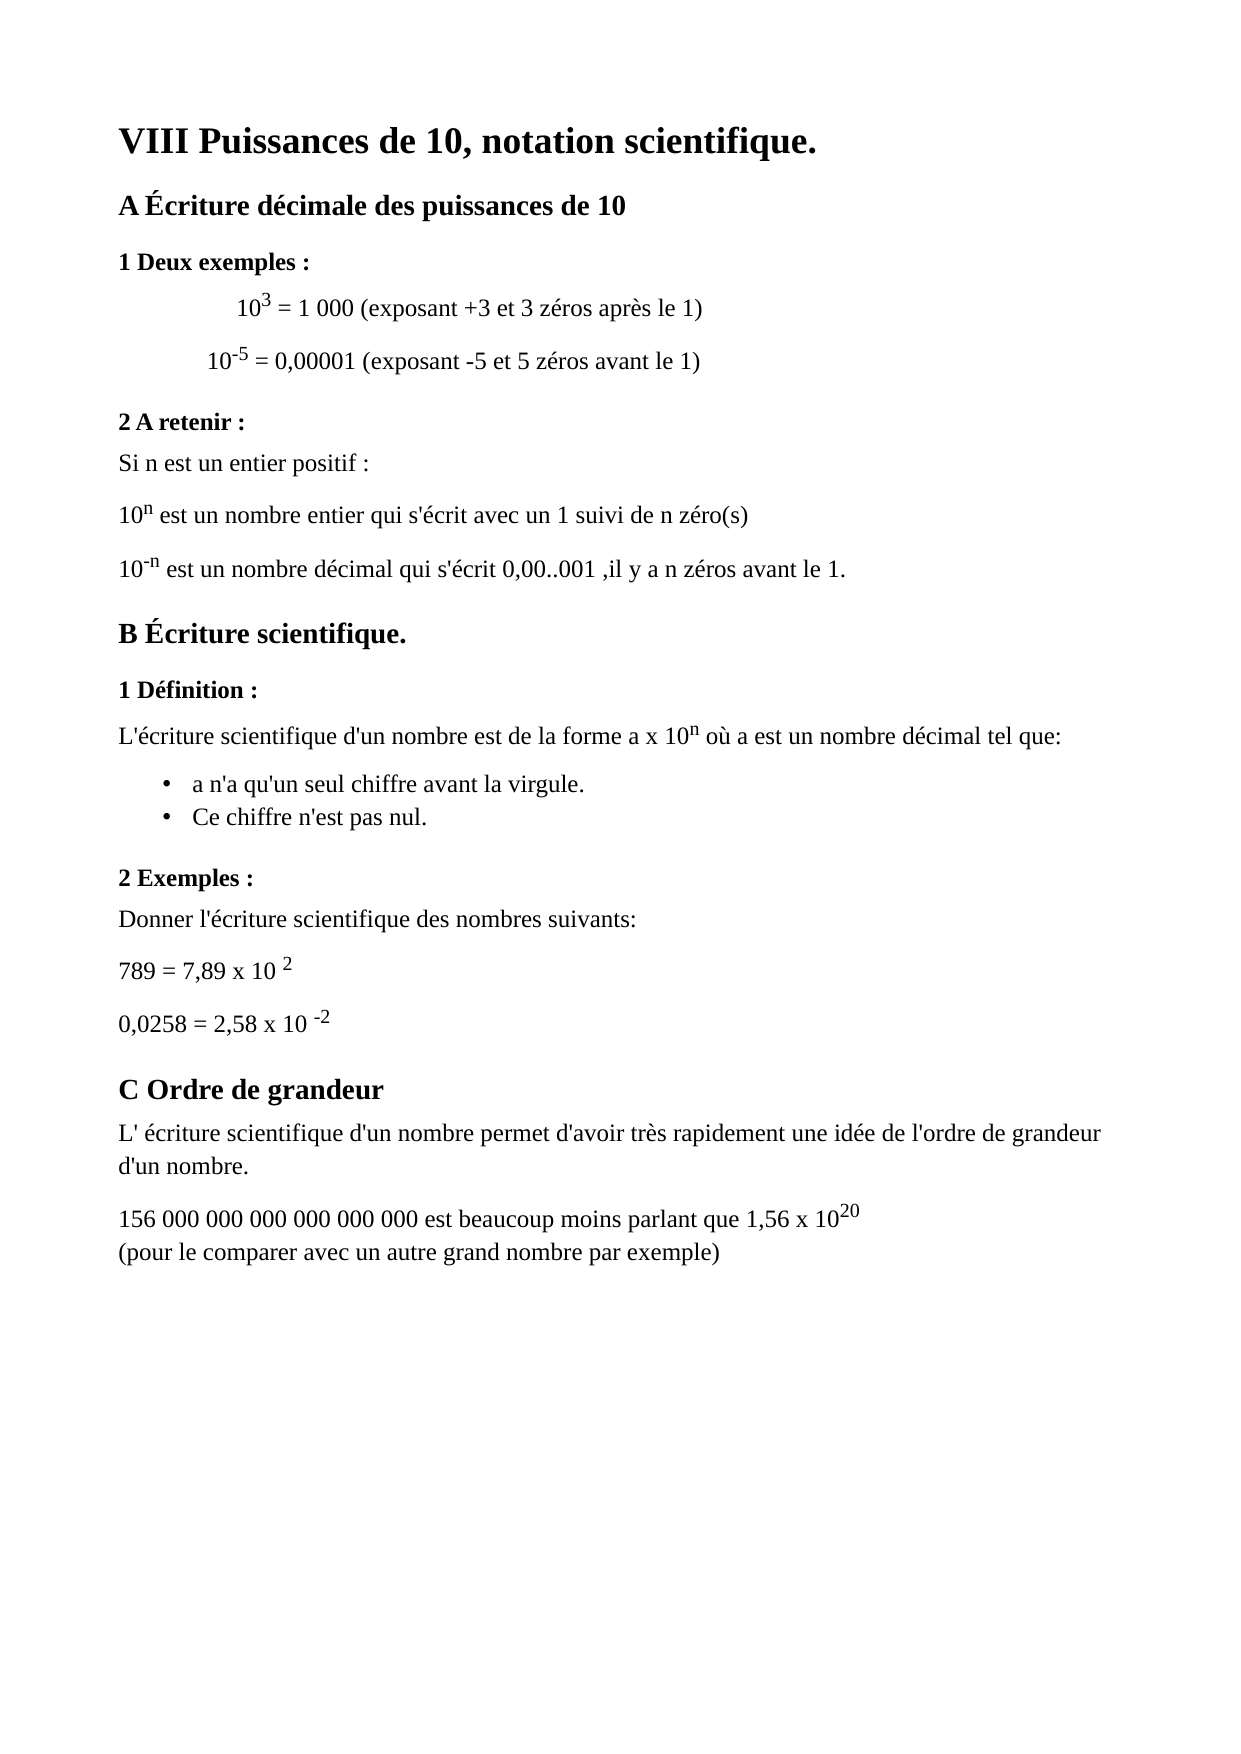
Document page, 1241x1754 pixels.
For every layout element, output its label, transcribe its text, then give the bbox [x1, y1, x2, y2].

text L'écriture scientifique d'un nombre est de la forme a x 10n où a est un nombre décimal tel que: [118, 716, 1122, 750]
text 103 = 1 000 (exposant +3 et 3 zéros après le 1) [236, 288, 1122, 322]
subtitle 1 Deux exemples : [118, 247, 1122, 276]
text 10n est un nombre entier qui s'écrit avec un 1 suivi de n zéro(s) [118, 496, 1122, 529]
text Donner l'écriture scientifique des nombres suivants: [118, 904, 1122, 933]
text 0,0258 = 2,58 x 10 -2 [118, 1004, 1122, 1038]
text L' écriture scientifique d'un nombre permet d'avoir très rapidement une idée de l'ordre de grandeur d'un nombre. [118, 1118, 1122, 1180]
subtitle 2 A retenir : [118, 407, 1122, 436]
subtitle C Ordre de grandeur [118, 1072, 1122, 1106]
subtitle VIII Puissances de 10, notation scientifique. [118, 118, 1122, 161]
list a n'a qu'un seul chiffre avant la virgule. [162, 769, 1122, 798]
text 156 000 000 000 000 000 000 est beaucoup moins parlant que 1,56 x 1020 (pour le comparer avec un autre grand nombre par exemple) [118, 1199, 1122, 1266]
text 10-n est un nombre décimal qui s'écrit 0,00..001 ,il y a n zéros avant le 1. [118, 549, 1122, 582]
subtitle B Écriture scientifique. [118, 617, 1122, 650]
subtitle A Écriture décimale des puissances de 10 [118, 188, 1122, 222]
text 10-5 = 0,00001 (exposant -5 et 5 zéros avant le 1) [207, 341, 1122, 375]
text Si n est un entier positif : [118, 448, 1122, 477]
subtitle 2 Exemples : [118, 863, 1122, 891]
subtitle 1 Définition : [118, 675, 1122, 704]
text 789 = 7,89 x 10 2 [118, 951, 1122, 985]
list Ce chiffre n'est pas nul. [162, 802, 1122, 831]
